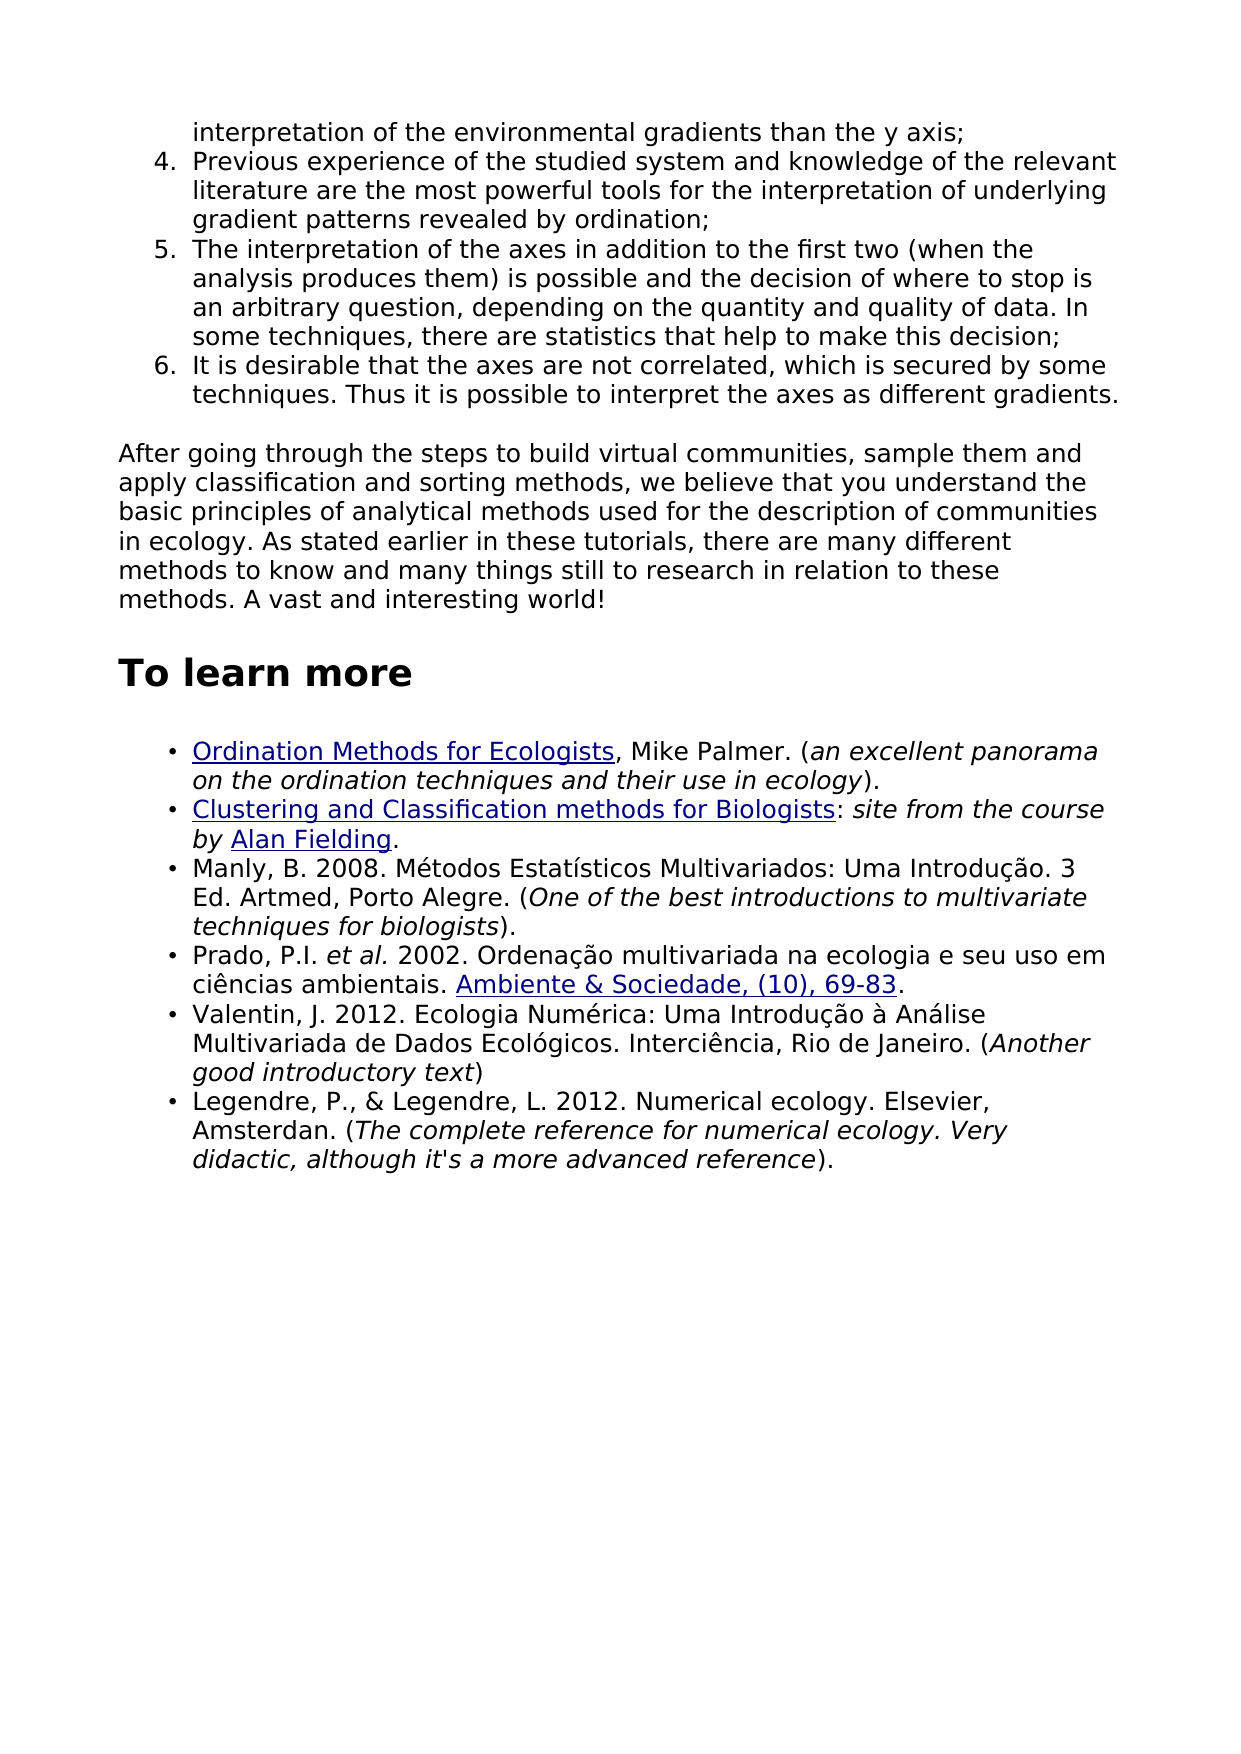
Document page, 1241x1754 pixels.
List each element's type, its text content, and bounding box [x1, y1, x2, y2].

list Legendre, P., & Legendre, L. 2012. Numerical ecology. Elsevier, Amsterdan. (The complete reference for numerical ecology. Very didactic, although it's a more advanced reference). [177, 1087, 1122, 1175]
text After going through the steps to build virtual communities, sample them and apply classification and sorting methods, we believe that you understand the basic principles of analytical methods used for the description of communities in ecology. As stated earlier in these tutorials, there are many different methods to know and many things still to research in relation to these methods. A vast and interesting world! [118, 439, 1122, 614]
list It is desirable that the axes are not correlated, which is secured by some techniques. Thus it is possible to interpret the axes as different gradients. [177, 351, 1122, 410]
list Previous experience of the studied system and knowledge of the relevant literature are the most powerful tools for the interpretation of underlying gradient patterns revealed by ordination; [177, 147, 1122, 235]
list Clustering and Classification methods for Biologists: site from the course by Alan Fielding. [177, 796, 1122, 854]
list interpretation of the environmental gradients than the y axis; [177, 118, 1122, 147]
list Manly, B. 2008. Métodos Estatísticos Multivariados: Uma Introdução. 3 Ed. Artmed, Porto Alegre. (One of the best introductions to multivariate techniques for biologists). [177, 854, 1122, 942]
list Prado, P.I. et al. 2002. Ordenação multivariada na ecologia e seu uso em ciências ambientais. Ambiente & Sociedade, (10), 69-83. [177, 942, 1122, 1000]
list The interpretation of the axes in addition to the first two (when the analysis produces them) is possible and the decision of where to stop is an arbitrary question, depending on the quantity and quality of data. In some techniques, there are statistics that help to make this decision; [177, 235, 1122, 351]
list Ordination Methods for Ecologists, Mike Palmer. (an excellent panorama on the ordination techniques and their use in ecology). [177, 737, 1122, 796]
list Valentin, J. 2012. Ecologia Numérica: Uma Introdução à Análise Multivariada de Dados Ecológicos. Interciência, Rio de Janeiro. (Another good introductory text) [177, 1000, 1122, 1087]
subtitle To learn more [118, 652, 1122, 695]
